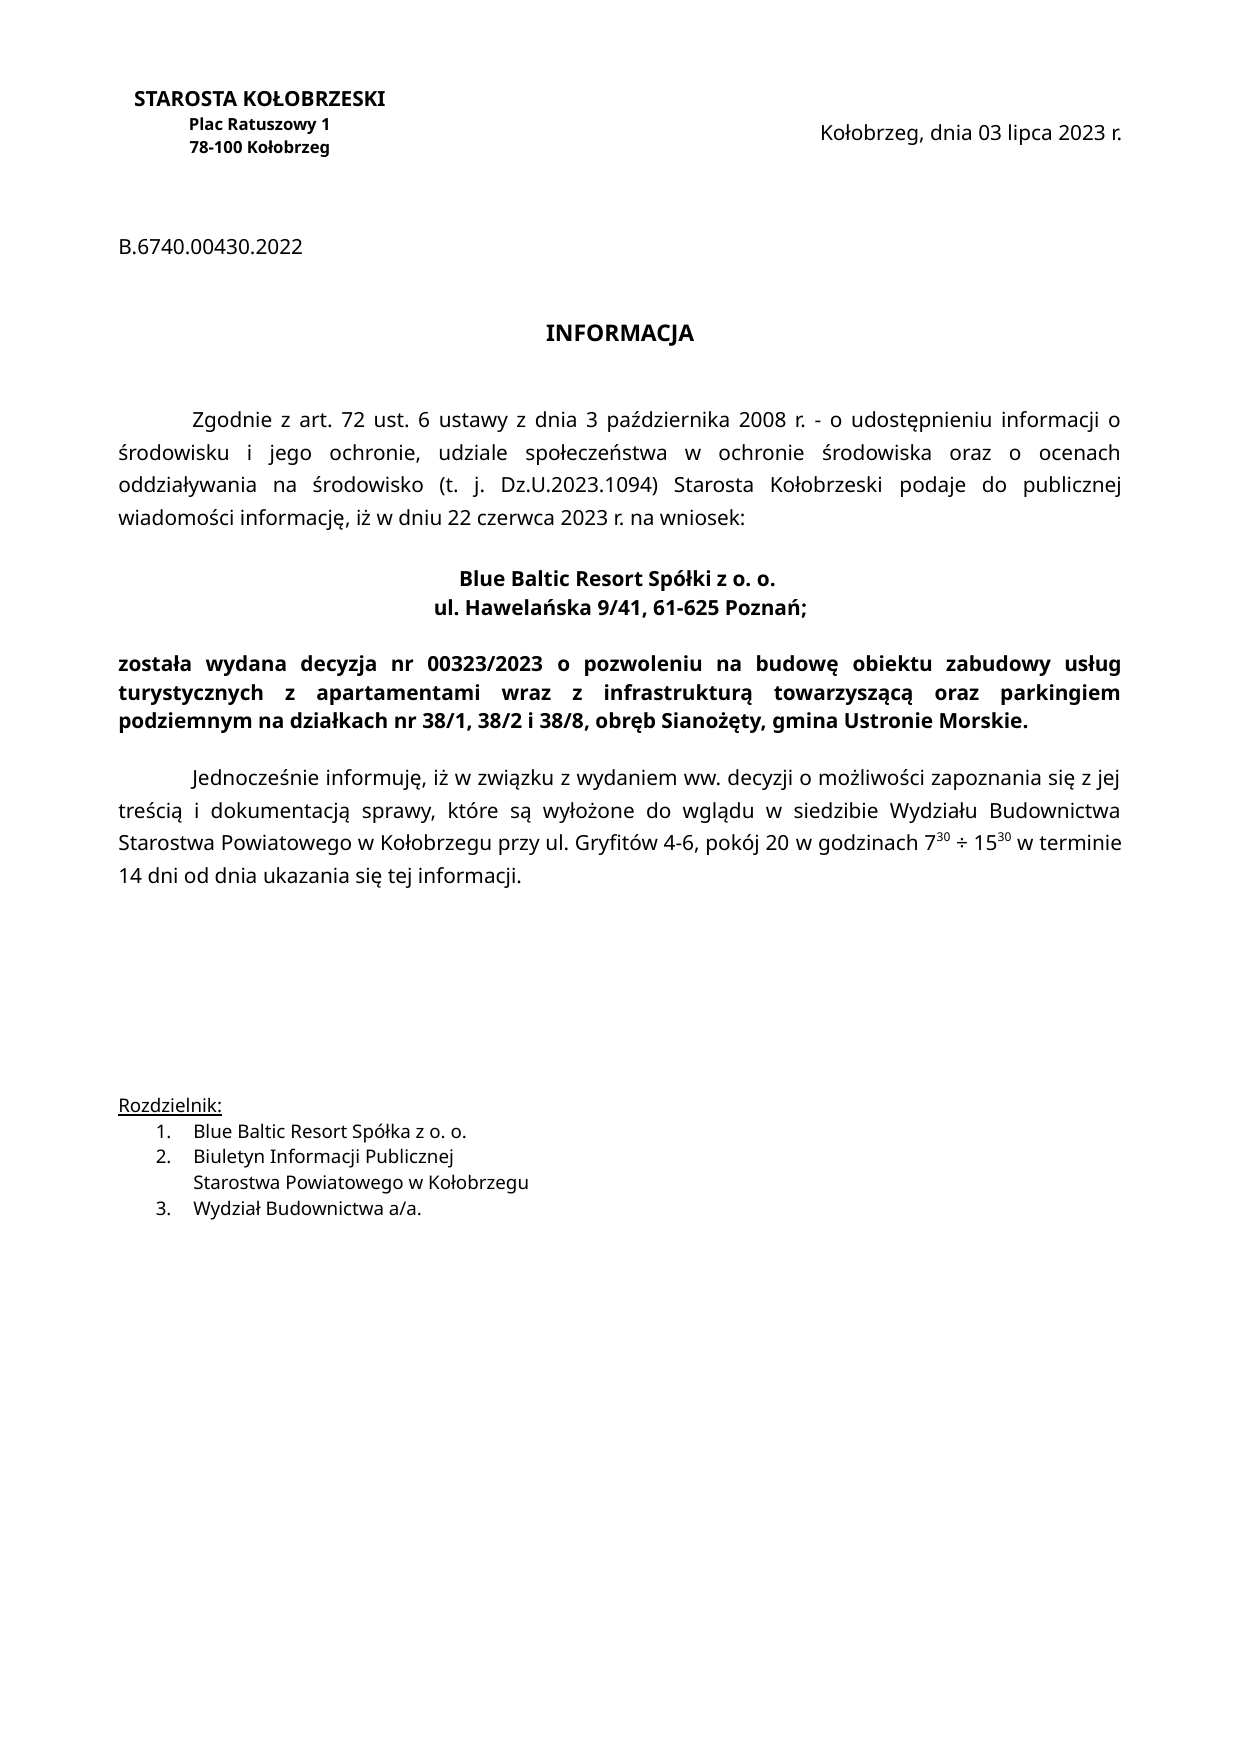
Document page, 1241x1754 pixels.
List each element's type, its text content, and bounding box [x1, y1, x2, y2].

text Jednocześnie informuję, iż w związku z wydaniem ww. decyzji o możliwości zapoznania się z jej treścią i dokumentacją sprawy, które są wyłożone do wglądu w siedzibie Wydziału Budownictwa Starostwa Powiatowego w Kołobrzegu przy ul. Gryfitów 4-6, pokój 20 w godzinach 730 ÷ 1530 w terminie 14 dni od dnia ukazania się tej informacji. [118, 763, 1122, 889]
list Blue Baltic Resort Spółka z o. o. [156, 1118, 1122, 1144]
text Kołobrzeg, dnia 03 lipca 2023 r. [416, 118, 1122, 147]
text Plac Ratuszowy 1 [103, 113, 416, 136]
text INFORMACJA [118, 317, 1122, 348]
text Zgodnie z art. 72 ust. 6 ustawy z dnia 3 października 2008 r. - o udostępnieniu informacji o środowisku i jego ochronie, udziale społeczeństwa w ochronie środowiska oraz o ocenach oddziaływania na środowisko (t. j. Dz.U.2023.1094) Starosta Kołobrzeski podaje do publicznej wiadomości informację, iż w dniu 22 czerwca 2023 r. na wniosek: [118, 405, 1122, 532]
text ul. Hawelańska 9/41, 61-625 Poznań; [118, 593, 1122, 621]
list Wydział Budownictwa a/a. [156, 1195, 1122, 1220]
text została wydana decyzja nr 00323/2023 o pozwoleniu na budowę obiektu zabudowy usług turystycznych z apartamentami wraz z infrastrukturą towarzyszącą oraz parkingiem podziemnym na działkach nr 38/1, 38/2 i 38/8, obręb Sianożęty, gmina Ustronie Morskie. [118, 649, 1122, 735]
text Blue Baltic Resort Spółki z o. o. [118, 564, 1122, 593]
text STAROSTA KOŁOBRZESKI [103, 84, 416, 113]
list Starostwa Powiatowego w Kołobrzegu [156, 1169, 1122, 1195]
text B.6740.00430.2022 [118, 232, 1122, 260]
text Rozdzielnik: [118, 1093, 1122, 1118]
text 78-100 Kołobrzeg [103, 136, 416, 158]
list Biuletyn Informacji Publicznej [156, 1144, 1122, 1169]
